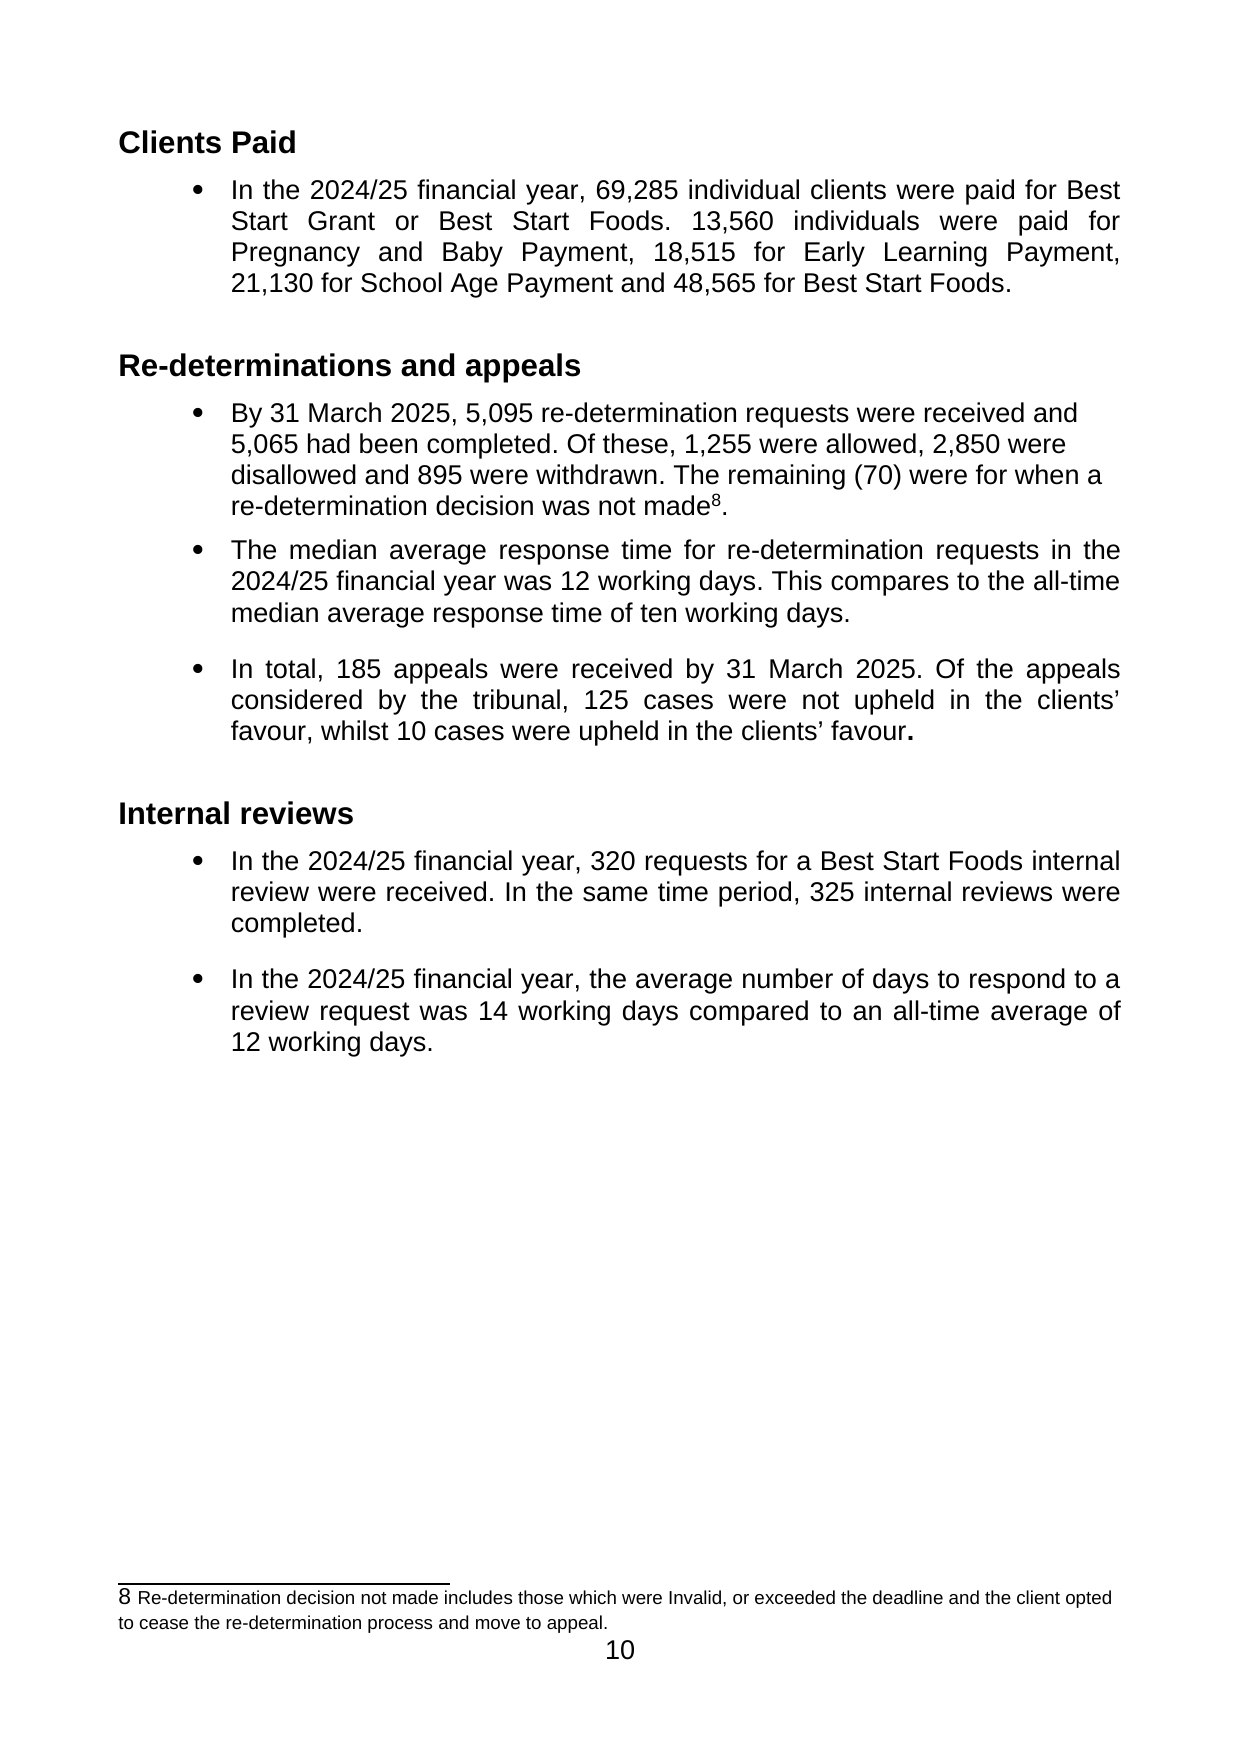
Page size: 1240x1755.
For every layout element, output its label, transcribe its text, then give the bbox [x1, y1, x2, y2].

list In the 2024/25 financial year, 320 requests for a Best Start Foods internal review were received. In the same time period, 325 internal reviews were completed. [193, 845, 1121, 939]
list In the 2024/25 financial year, the average number of days to respond to a review request was 14 working days compared to an all-time average of 12 working days. [193, 964, 1121, 1057]
subtitle Re-determinations and appeals [118, 343, 1121, 384]
subtitle Internal reviews [118, 791, 1121, 832]
list By 31 March 2025, 5,095 re-determination requests were received and 5,065 had been completed. Of these, 1,255 were allowed, 2,850 were disallowed and 895 were withdrawn. The remaining (70) were for when a re-determination decision was not made. [193, 397, 1121, 522]
list In the 2024/25 financial year, 69,285 individual clients were paid for Best Start Grant or Best Start Foods. 13,560 individuals were paid for Pregnancy and Baby Payment, 18,515 for Early Learning Payment, 21,130 for School Age Payment and 48,565 for Best Start Foods. [193, 174, 1121, 299]
list In total, 185 appeals were received by 31 March 2025. Of the appeals considered by the tribunal, 125 cases were not upheld in the clients’ favour, whilst 10 cases were upheld in the clients’ favour. [193, 653, 1121, 747]
list The median average response time for re-determination requests in the 2024/25 financial year was 12 working days. This compares to the all-time median average response time of ten working days. [193, 534, 1121, 628]
list Re-determination decision not made includes those which were Invalid, or exceeded the deadline and the client opted to cease the re-determination process and move to appeal. [118, 1584, 1121, 1634]
subtitle Clients Paid [118, 120, 1121, 162]
